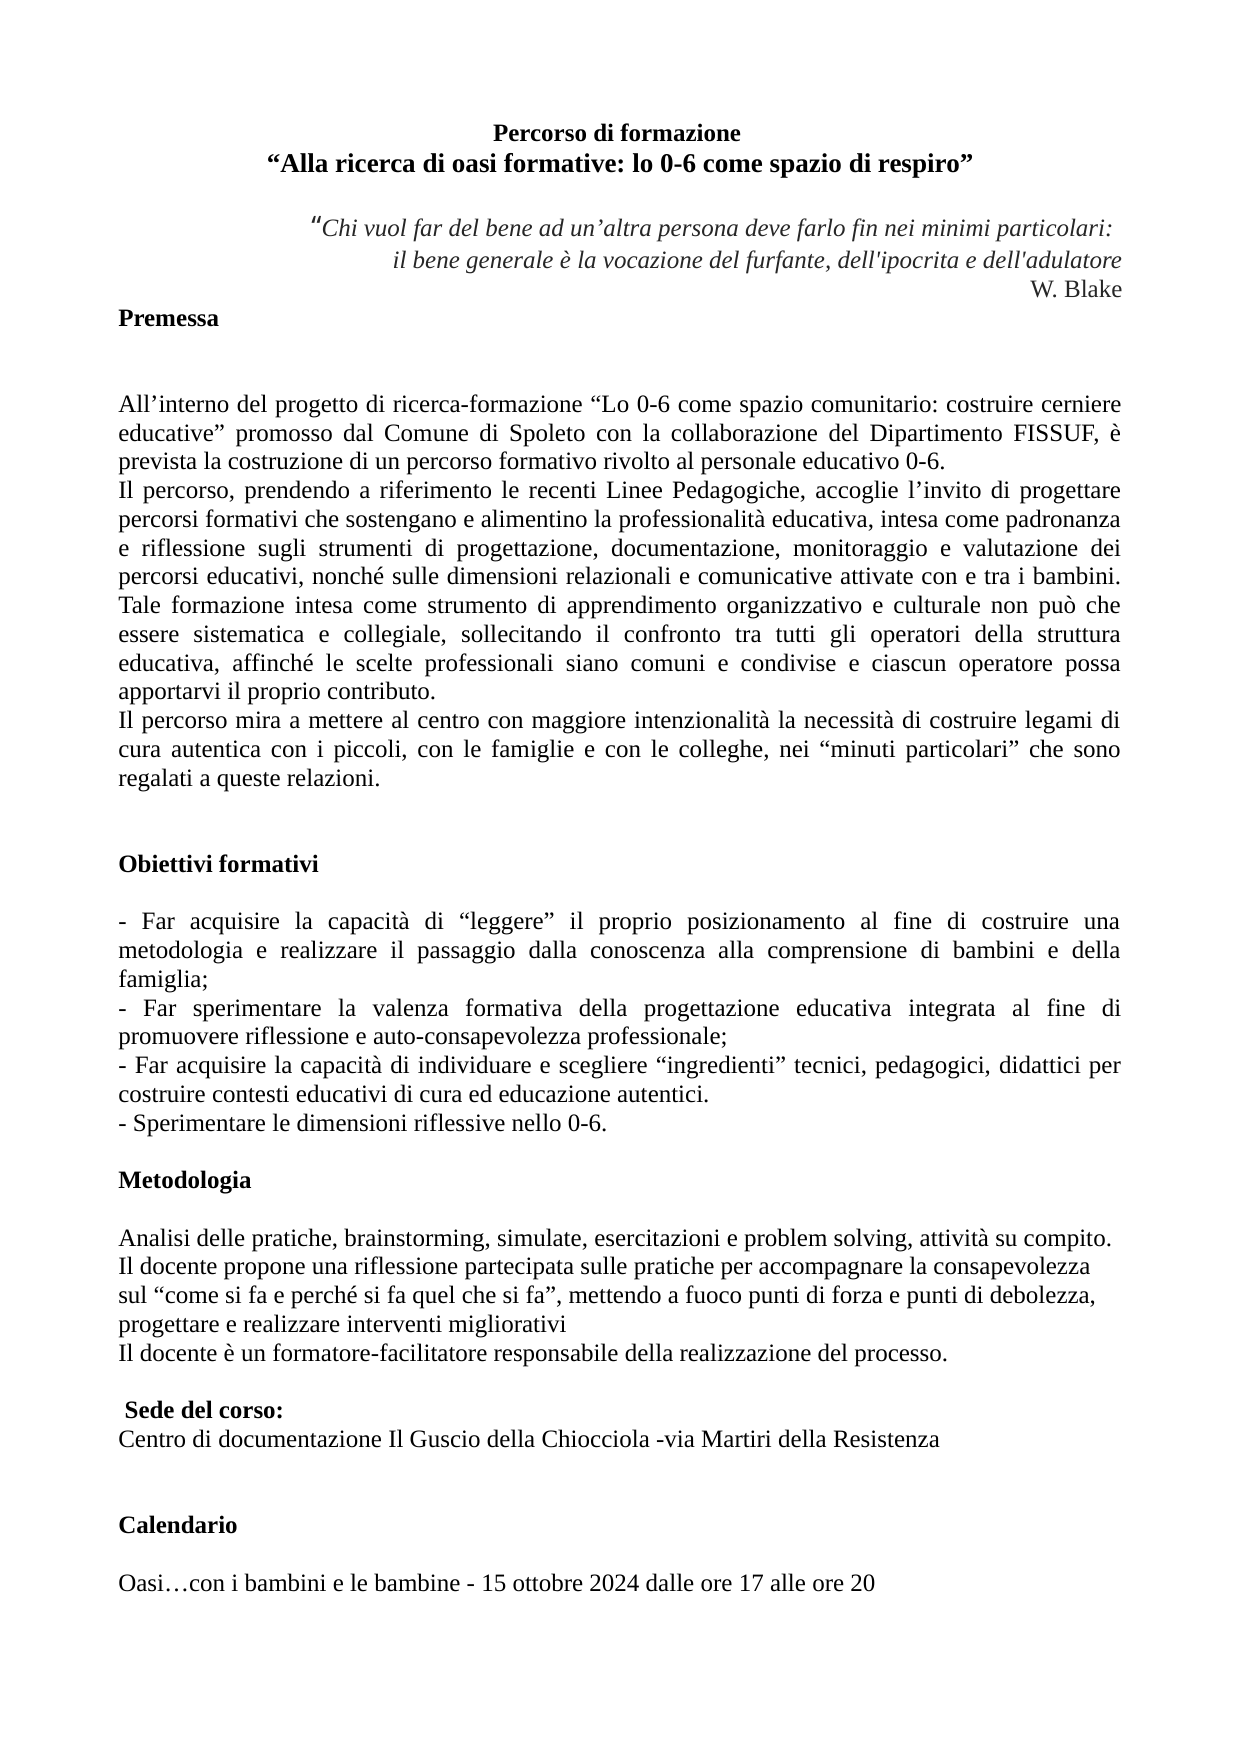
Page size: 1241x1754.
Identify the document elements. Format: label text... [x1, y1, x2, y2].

text Analisi delle pratiche, brainstorming, simulate, esercitazioni e problem solving, attività su compito. Il docente propone una riflessione partecipata sulle pratiche per accompagnare la consapevolezza sul “come si fa e perché si fa quel che si fa”, mettendo a fuoco punti di forza e punti di debolezza, progettare e realizzare interventi migliorativi [118, 1223, 1122, 1338]
text “Alla ricerca di oasi formative: lo 0-6 come spazio di respiro” [118, 147, 1122, 178]
text Il percorso, prendendo a riferimento le recenti Linee Pedagogiche, accoglie l’invito di progettare percorsi formativi che sostengano e alimentino la professionalità educativa, intesa come padronanza e riflessione sugli strumenti di progettazione, documentazione, monitoraggio e valutazione dei percorsi educativi, nonché sulle dimensioni relazionali e comunicative attivate con e tra i bambini. Tale formazione intesa come strumento di apprendimento organizzativo e culturale non può che essere sistematica e collegiale, sollecitando il confronto tra tutti gli operatori della struttura educativa, affinché le scelte professionali siano comuni e condivise e ciascun operatore possa apportarvi il proprio contributo. [118, 475, 1122, 705]
text Calendario [118, 1510, 1122, 1539]
text All’interno del progetto di ricerca-formazione “Lo 0-6 come spazio comunitario: costruire cerniere educative” promosso dal Comune di Spoleto con la collaborazione del Dipartimento FISSUF, è prevista la costruzione di un percorso formativo rivolto al personale educativo 0-6. [118, 389, 1122, 475]
text - Far acquisire la capacità di “leggere” il proprio posizionamento al fine di costruire una metodologia e realizzare il passaggio dalla conoscenza alla comprensione di bambini e della famiglia; [118, 906, 1122, 993]
text Centro di documentazione Il Guscio della Chiocciola -via Martiri della Resistenza [118, 1424, 1122, 1453]
text “Chi vuol far del bene ad un’altra persona deve farlo fin nei minimi particolari: [118, 207, 1122, 245]
text il bene generale è la vocazione del furfante, dell'ipocrita e dell'adulatore W. Blake [118, 245, 1122, 303]
text Metodologia [118, 1165, 1122, 1194]
text Percorso di formazione [118, 118, 1122, 147]
text Sede del corso: [118, 1395, 1122, 1424]
text - Far acquisire la capacità di individuare e scegliere “ingredienti” tecnici, pedagogici, didattici per costruire contesti educativi di cura ed educazione autentici. [118, 1050, 1122, 1108]
text Oasi…con i bambini e le bambine - 15 ottobre 2024 dalle ore 17 alle ore 20 [118, 1568, 1122, 1596]
text Obiettivi formativi [118, 849, 1122, 878]
text - Far sperimentare la valenza formativa della progettazione educativa integrata al fine di promuovere riflessione e auto-consapevolezza professionale; [118, 993, 1122, 1050]
text Premessa [118, 303, 1122, 331]
text Il percorso mira a mettere al centro con maggiore intenzionalità la necessità di costruire legami di cura autentica con i piccoli, con le famiglie e con le colleghe, nei “minuti particolari” che sono regalati a queste relazioni. [118, 705, 1122, 791]
text - Sperimentare le dimensioni riflessive nello 0-6. [118, 1108, 1122, 1136]
text Il docente è un formatore-facilitatore responsabile della realizzazione del processo. [118, 1338, 1122, 1366]
